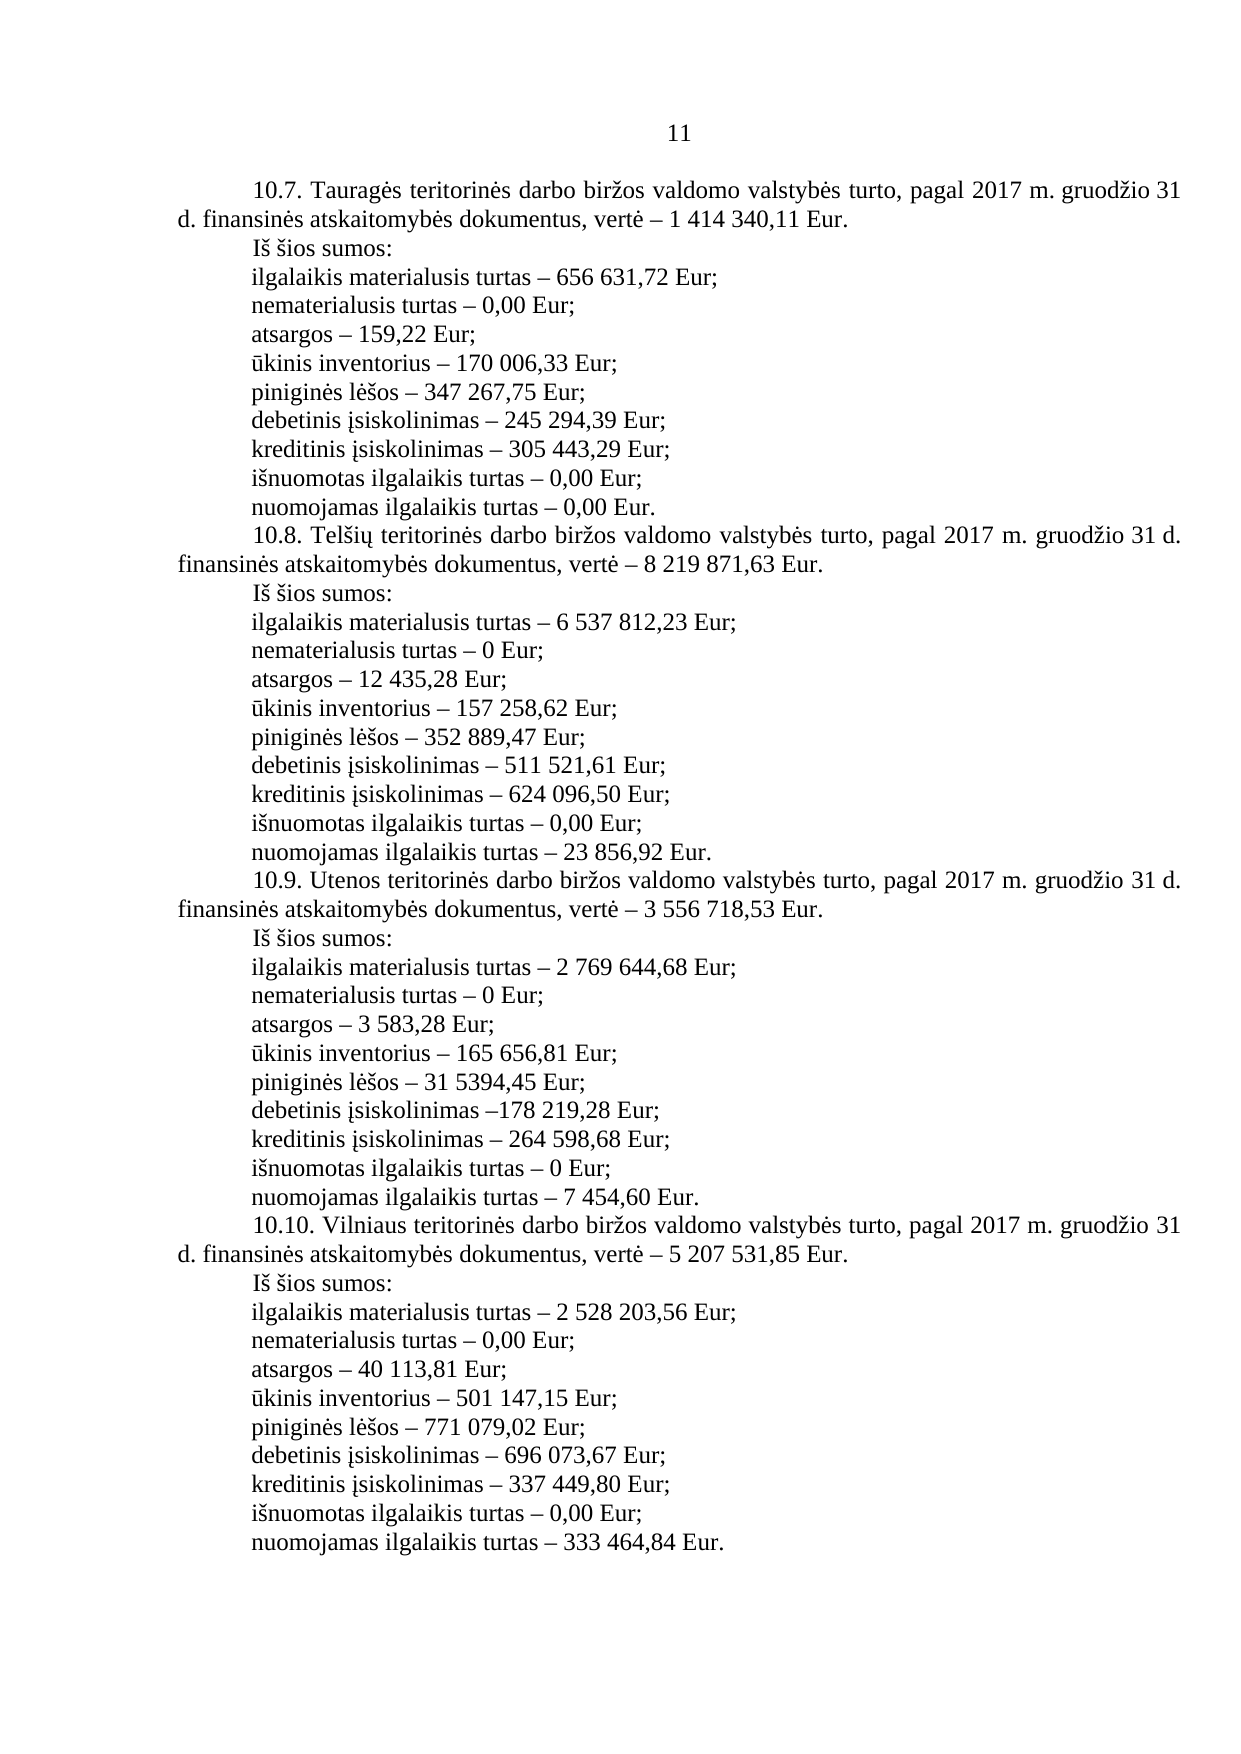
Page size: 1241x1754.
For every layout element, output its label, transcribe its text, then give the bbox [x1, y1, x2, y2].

text ūkinis inventorius – 165 656,81 Eur; [177, 1038, 1181, 1067]
text atsargos – 159,22 Eur; [177, 319, 1181, 348]
text nematerialusis turtas – 0 Eur; [177, 981, 1181, 1009]
text debetinis įsiskolinimas – 511 521,61 Eur; [177, 751, 1181, 779]
text Iš šios sumos: [177, 578, 1181, 607]
text piniginės lėšos – 31 5394,45 Eur; [177, 1067, 1181, 1096]
text ilgalaikis materialusis turtas – 656 631,72 Eur; [177, 262, 1181, 291]
text nematerialusis turtas – 0,00 Eur; [177, 291, 1181, 319]
text ūkinis inventorius – 170 006,33 Eur; [177, 348, 1181, 377]
text išnuomotas ilgalaikis turtas – 0 Eur; [177, 1153, 1181, 1182]
text 10.8. Telšių teritorinės darbo biržos valdomo valstybės turto, pagal 2017 m. gruodžio 31 d. finansinės atskaitomybės dokumentus, vertė – 8 219 871,63 Eur. [177, 521, 1181, 578]
text kreditinis įsiskolinimas – 337 449,80 Eur; [177, 1469, 1181, 1498]
text atsargos – 40 113,81 Eur; [177, 1354, 1181, 1383]
text Iš šios sumos: [177, 233, 1181, 262]
text nuomojamas ilgalaikis turtas – 23 856,92 Eur. [177, 837, 1181, 866]
text debetinis įsiskolinimas – 696 073,67 Eur; [177, 1441, 1181, 1469]
text atsargos – 3 583,28 Eur; [177, 1009, 1181, 1038]
text nuomojamas ilgalaikis turtas – 0,00 Eur. [177, 492, 1181, 521]
text nuomojamas ilgalaikis turtas – 7 454,60 Eur. [177, 1182, 1181, 1211]
text 10.10. Vilniaus teritorinės darbo biržos valdomo valstybės turto, pagal 2017 m. gruodžio 31 d. finansinės atskaitomybės dokumentus, vertė – 5 207 531,85 Eur. [177, 1211, 1181, 1268]
text piniginės lėšos – 347 267,75 Eur; [177, 377, 1181, 406]
text ūkinis inventorius – 501 147,15 Eur; [177, 1383, 1181, 1412]
text 10.9. Utenos teritorinės darbo biržos valdomo valstybės turto, pagal 2017 m. gruodžio 31 d. finansinės atskaitomybės dokumentus, vertė – 3 556 718,53 Eur. [177, 866, 1181, 923]
text nematerialusis turtas – 0 Eur; [177, 636, 1181, 664]
text debetinis įsiskolinimas –178 219,28 Eur; [177, 1096, 1181, 1124]
text piniginės lėšos – 771 079,02 Eur; [177, 1412, 1181, 1441]
text nematerialusis turtas – 0,00 Eur; [177, 1326, 1181, 1354]
text 10.7. Tauragės teritorinės darbo biržos valdomo valstybės turto, pagal 2017 m. gruodžio 31 d. finansinės atskaitomybės dokumentus, vertė – 1 414 340,11 Eur. [177, 176, 1181, 233]
text išnuomotas ilgalaikis turtas – 0,00 Eur; [177, 1498, 1181, 1527]
text ilgalaikis materialusis turtas – 2 528 203,56 Eur; [177, 1297, 1181, 1326]
text Iš šios sumos: [177, 923, 1181, 952]
text ilgalaikis materialusis turtas – 6 537 812,23 Eur; [177, 607, 1181, 636]
text išnuomotas ilgalaikis turtas – 0,00 Eur; [177, 808, 1181, 837]
text nuomojamas ilgalaikis turtas – 333 464,84 Eur. [177, 1527, 1181, 1556]
text debetinis įsiskolinimas – 245 294,39 Eur; [177, 406, 1181, 434]
text kreditinis įsiskolinimas – 305 443,29 Eur; [177, 434, 1181, 463]
text Iš šios sumos: [177, 1268, 1181, 1297]
text kreditinis įsiskolinimas – 264 598,68 Eur; [177, 1124, 1181, 1153]
text išnuomotas ilgalaikis turtas – 0,00 Eur; [177, 463, 1181, 492]
text kreditinis įsiskolinimas – 624 096,50 Eur; [177, 779, 1181, 808]
text ūkinis inventorius – 157 258,62 Eur; [177, 693, 1181, 722]
text ilgalaikis materialusis turtas – 2 769 644,68 Eur; [177, 952, 1181, 981]
text piniginės lėšos – 352 889,47 Eur; [177, 722, 1181, 751]
text atsargos – 12 435,28 Eur; [177, 664, 1181, 693]
